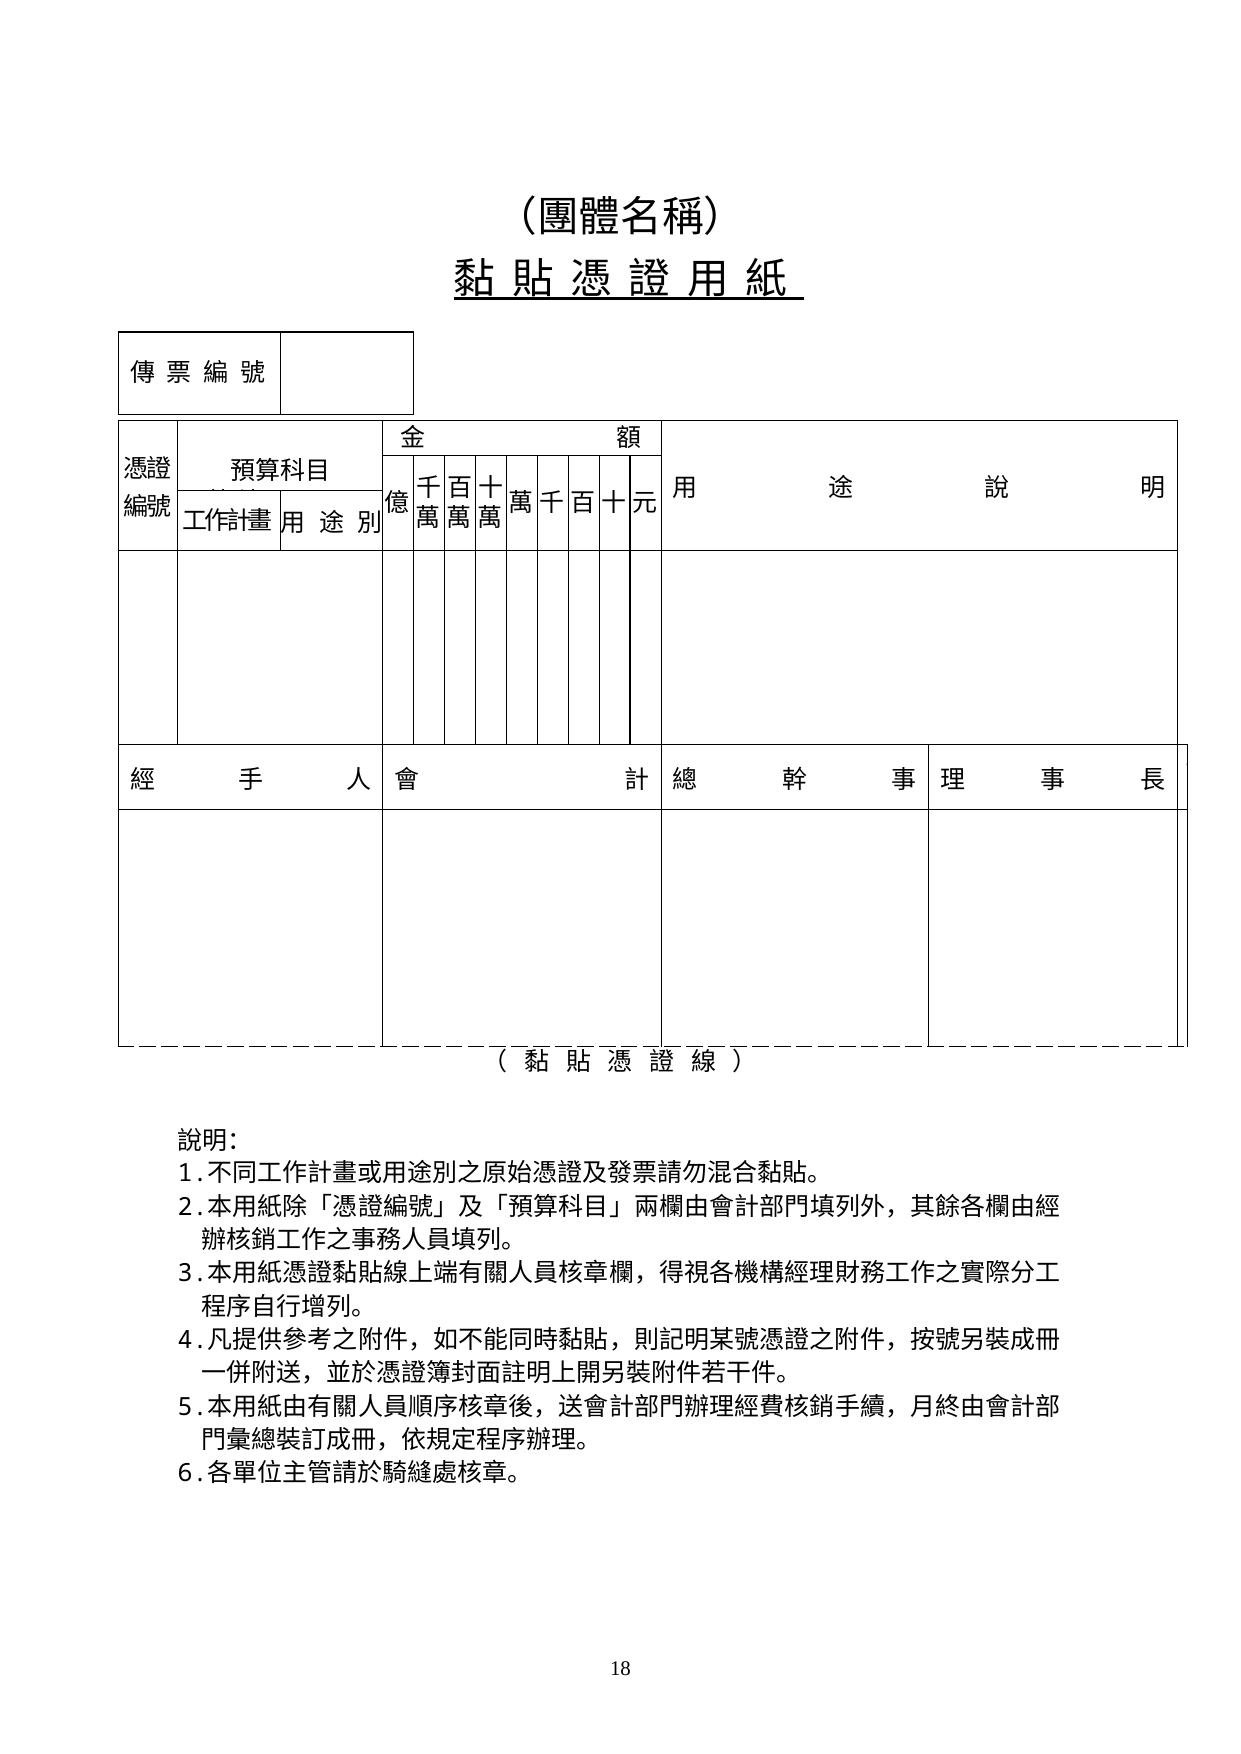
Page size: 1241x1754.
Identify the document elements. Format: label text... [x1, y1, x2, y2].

table_cell 會計 [383, 745, 661, 809]
text （黏貼憑證線） [118, 1047, 1122, 1076]
table_cell 元 [631, 456, 661, 549]
table_cell [178, 551, 382, 744]
text 4.凡提供參考之附件，如不能同時黏貼，則記明某號憑證之附件，按號另裝成冊一併附送，並於憑證簿封面註明上開另裝附件若干件。 [177, 1322, 1063, 1388]
table_cell 憑證 編號 [119, 421, 177, 549]
table_cell [414, 414, 661, 419]
table_cell 理事長 [929, 745, 1177, 809]
table_cell [119, 810, 382, 1046]
text 5.本用紙由有關人員順序核章後，送會計部門辦理經費核銷手續，月終由會計部門彙總裝訂成冊，依規定程序辦理。 [177, 1388, 1063, 1455]
table_cell 工作計畫 [178, 491, 280, 549]
table_cell 百萬 [445, 456, 475, 549]
text 3.本用紙憑證黏貼線上端有關人員核章欄，得視各機構經理財務工作之實際分工程序自行增列。 [177, 1255, 1063, 1322]
table_cell 公司負責人 [1178, 745, 1187, 809]
table_cell [383, 415, 413, 419]
table_cell [476, 551, 506, 744]
table_cell 經手人 [119, 745, 382, 809]
table_cell 用途別 [281, 491, 382, 549]
text 1.不同工作計畫或用途別之原始憑證及發票請勿混合黏貼。 [177, 1155, 1063, 1188]
text 6.各單位主管請於騎縫處核章。 [177, 1455, 1063, 1488]
table_cell 百 [569, 456, 599, 549]
table_cell [119, 551, 177, 744]
table_cell 萬 [507, 456, 537, 549]
table_cell 用途說明 [662, 421, 1177, 549]
table_cell [1178, 810, 1187, 1046]
table_cell 千 [538, 456, 568, 549]
table_cell [118, 415, 178, 419]
table_header [414, 331, 1177, 414]
text （團體名稱） [118, 181, 1122, 244]
table_header 傳票編號 [119, 333, 280, 414]
table_cell 千萬 [414, 456, 444, 549]
table_cell 預算科目 預算科目 [178, 421, 382, 490]
text 說明： [177, 1126, 1063, 1155]
table_cell [929, 810, 1177, 1046]
table_cell [538, 551, 568, 744]
table_cell [662, 551, 1177, 744]
table_cell 總幹事 [662, 745, 928, 809]
table_cell [661, 414, 1177, 419]
table_cell [600, 551, 629, 744]
text 黏貼憑證用紙 [118, 244, 1122, 306]
table_cell [445, 551, 475, 744]
table_header [1177, 331, 1182, 744]
text 2.本用紙除「憑證編號」及「預算科目」兩欄由會計部門填列外，其餘各欄由經辦核銷工作之事務人員填列。 [177, 1188, 1063, 1255]
table_cell 金額 [383, 421, 661, 455]
table_cell 十 [600, 456, 629, 549]
table_cell [569, 551, 599, 744]
table_cell [383, 551, 413, 744]
table_cell 十萬 [476, 456, 506, 549]
table_cell 億 [383, 456, 413, 549]
table_header [1182, 331, 1187, 744]
table_cell [662, 810, 928, 1046]
table_cell [631, 551, 661, 744]
table_cell [507, 551, 537, 744]
table_cell [178, 415, 280, 419]
table_cell [280, 415, 382, 419]
table_cell [383, 810, 661, 1046]
table_cell [414, 551, 444, 744]
table_header [281, 333, 413, 414]
